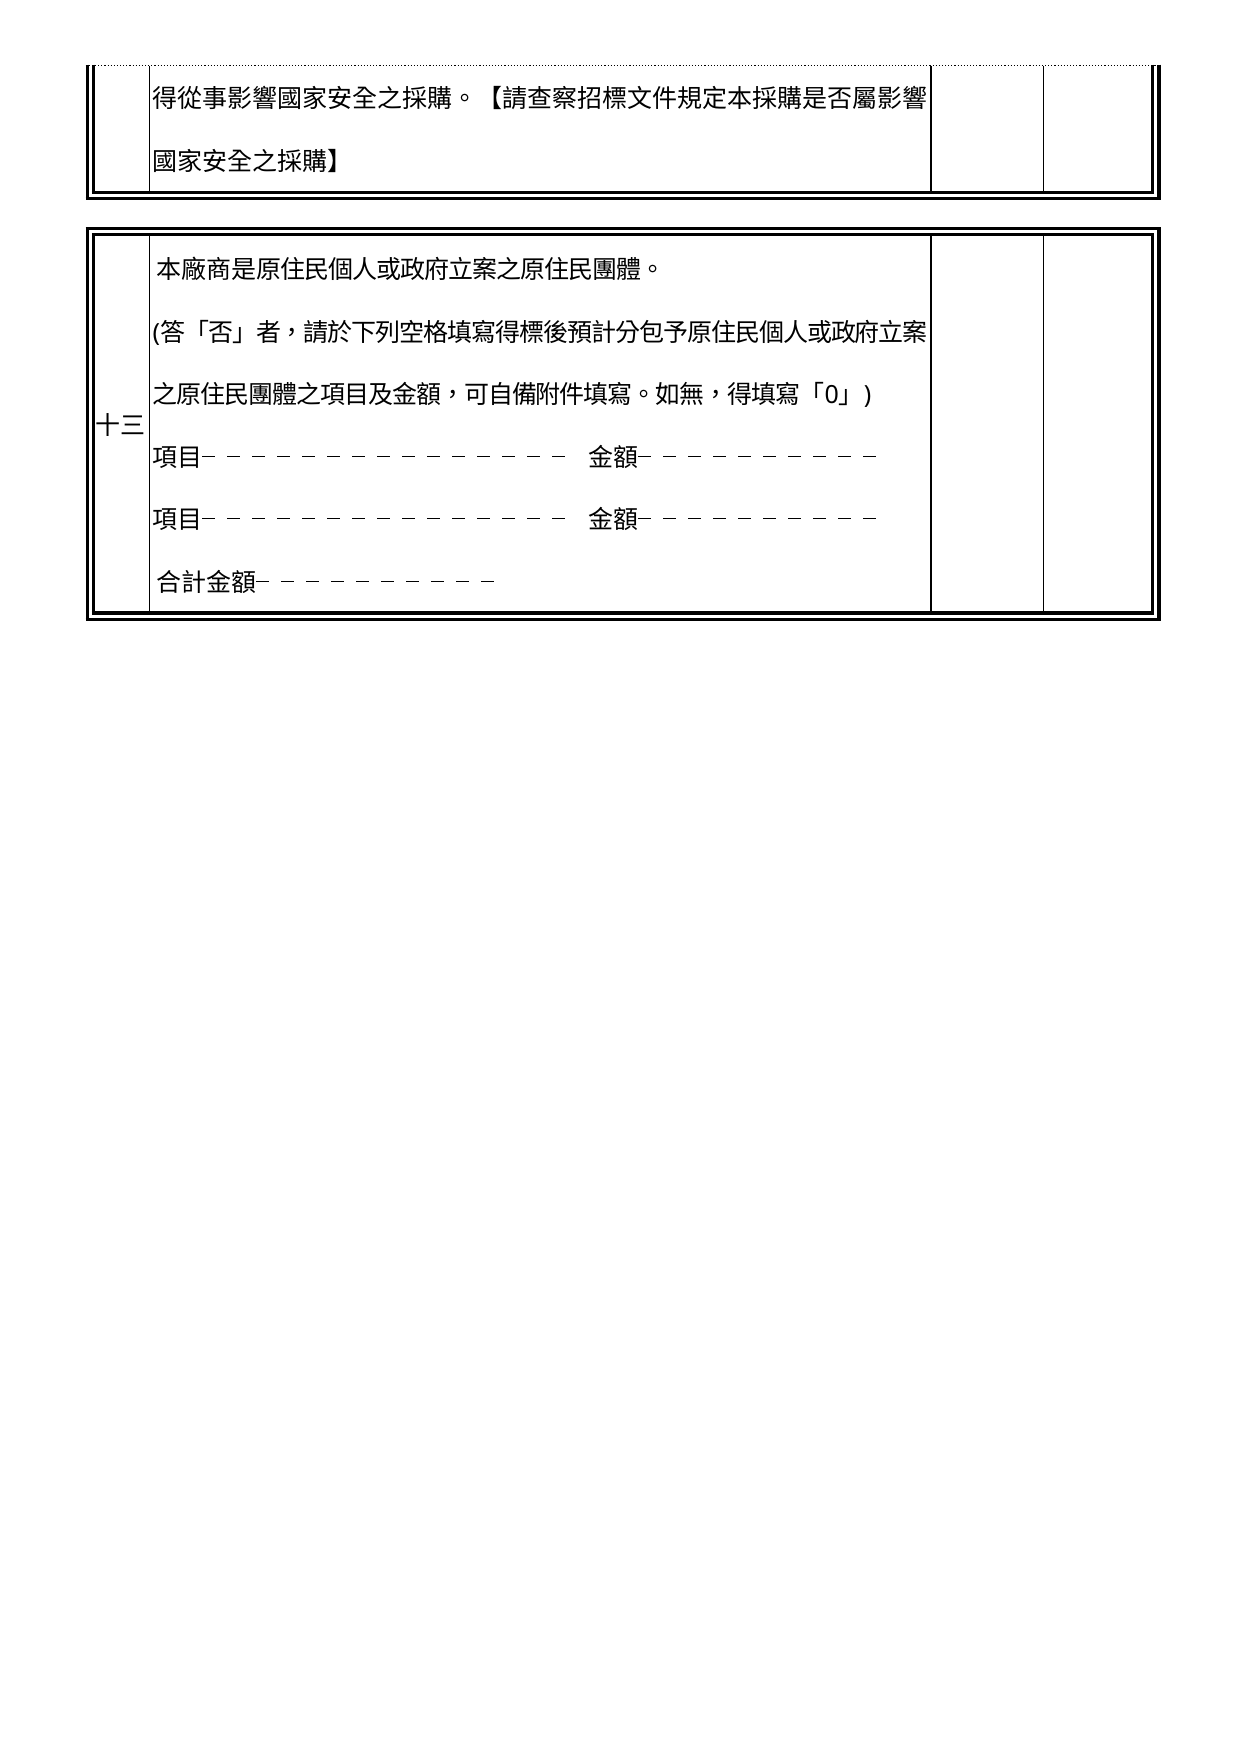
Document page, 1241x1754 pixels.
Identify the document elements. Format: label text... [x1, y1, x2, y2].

table_header [1043, 230, 1156, 611]
table_cell [95, 65, 149, 191]
table_cell [1044, 65, 1151, 191]
table_header 本廠商是原住民個人或政府立案之原住民團體。 (答「否」者，請於下列空格填寫得標後預計分包予原住民個人或政府立案之原住民團體之項目及金額，可自備附件填寫。如無，得填寫「0」) 項目╴╴╴╴╴╴╴╴╴╴╴╴╴╴╴ 金額╴╴╴╴╴╴╴╴╴╴ 項目╴╴╴╴╴╴╴╴╴╴╴╴╴╴╴ 金額╴╴╴╴╴╴╴╴╴╴ 合計金額╴╴╴╴╴╴╴╴╴╴ [150, 236, 930, 611]
table_cell 得從事影響國家安全之採購。【請查察招標文件規定本採購是否屬影響國家安全之採購】 [150, 65, 930, 191]
table_header [1044, 236, 1151, 611]
table_header 十三 [90, 230, 149, 611]
table_header [932, 236, 1043, 611]
table_cell [932, 65, 1043, 191]
